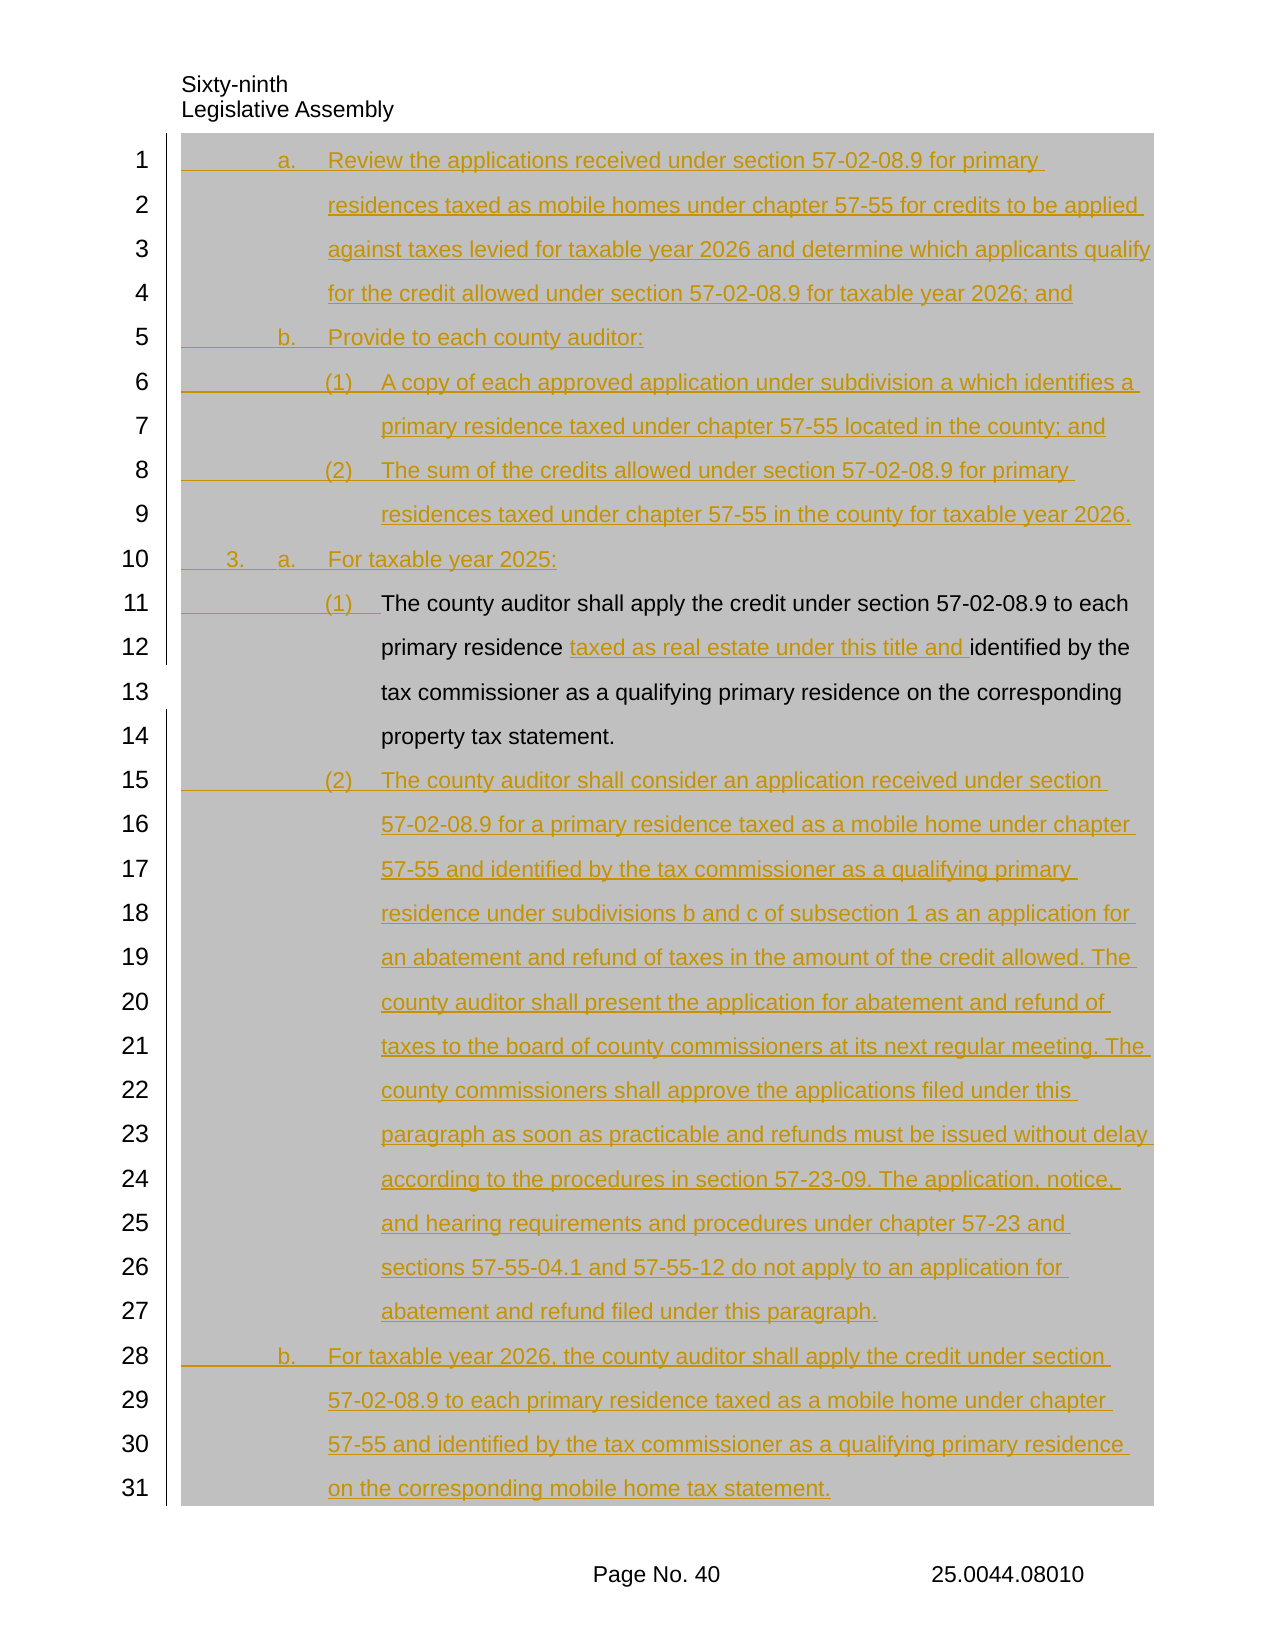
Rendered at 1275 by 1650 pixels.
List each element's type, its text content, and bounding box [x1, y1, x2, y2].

text (2) The county auditor shall consider an application received under section 57‑02‑08.9 for a primary residence taxed as a mobile home under chapter 57‑55 and identified by the tax commissioner as a qualifying primary residence under subdivisions b and c of subsection 1 as an application for an abatement and refund of taxes in the amount of the credit allowed. The county auditor shall present the application for abatement and refund of taxes to the board of county commissioners at its next regular meeting. The county commissioners shall approve the applications filed under this paragraph as soon as practicable and refunds must be issued without delay according to the procedures in section 57‑23‑09. The application, notice, and hearing requirements and procedures under chapter 57‑23 and sections 57‑55‑04.1 and 57‑55‑12 do not apply to an application for abatement and refund filed under this paragraph. [181, 753, 1154, 1329]
text (1) A copy of each approved application under subdivision a which identifies a primary residence taxed under chapter 57‑55 located in the county; and [181, 355, 1154, 443]
text 3. a. For taxable year 2025: [181, 532, 1154, 576]
text (2) The sum of the credits allowed under section 57‑02‑08.9 for primary residences taxed under chapter 57‑55 in the county for taxable year 2026. [181, 443, 1154, 532]
text b. For taxable year 2026, the county auditor shall apply the credit under section 57‑02‑08.9 to each primary residence taxed as a mobile home under chapter 57‑55 and identified by the tax commissioner as a qualifying primary residence on the corresponding mobile home tax statement. [181, 1329, 1154, 1506]
text (1) The county auditor shall apply the credit under section 57‑02‑08.9 to each primary residence taxed as real estate under this title and identified by the tax commissioner as a qualifying primary residence on the corresponding property tax statement. [181, 576, 1154, 753]
text b. Provide to each county auditor: [181, 310, 1154, 355]
text a. Review the applications received under section 57‑02‑08.9 for primary residences taxed as mobile homes under chapter 57‑55 for credits to be applied against taxes levied for taxable year 2026 and determine which applicants qualify for the credit allowed under section 57‑02‑08.9 for taxable year 2026; and [181, 133, 1154, 310]
